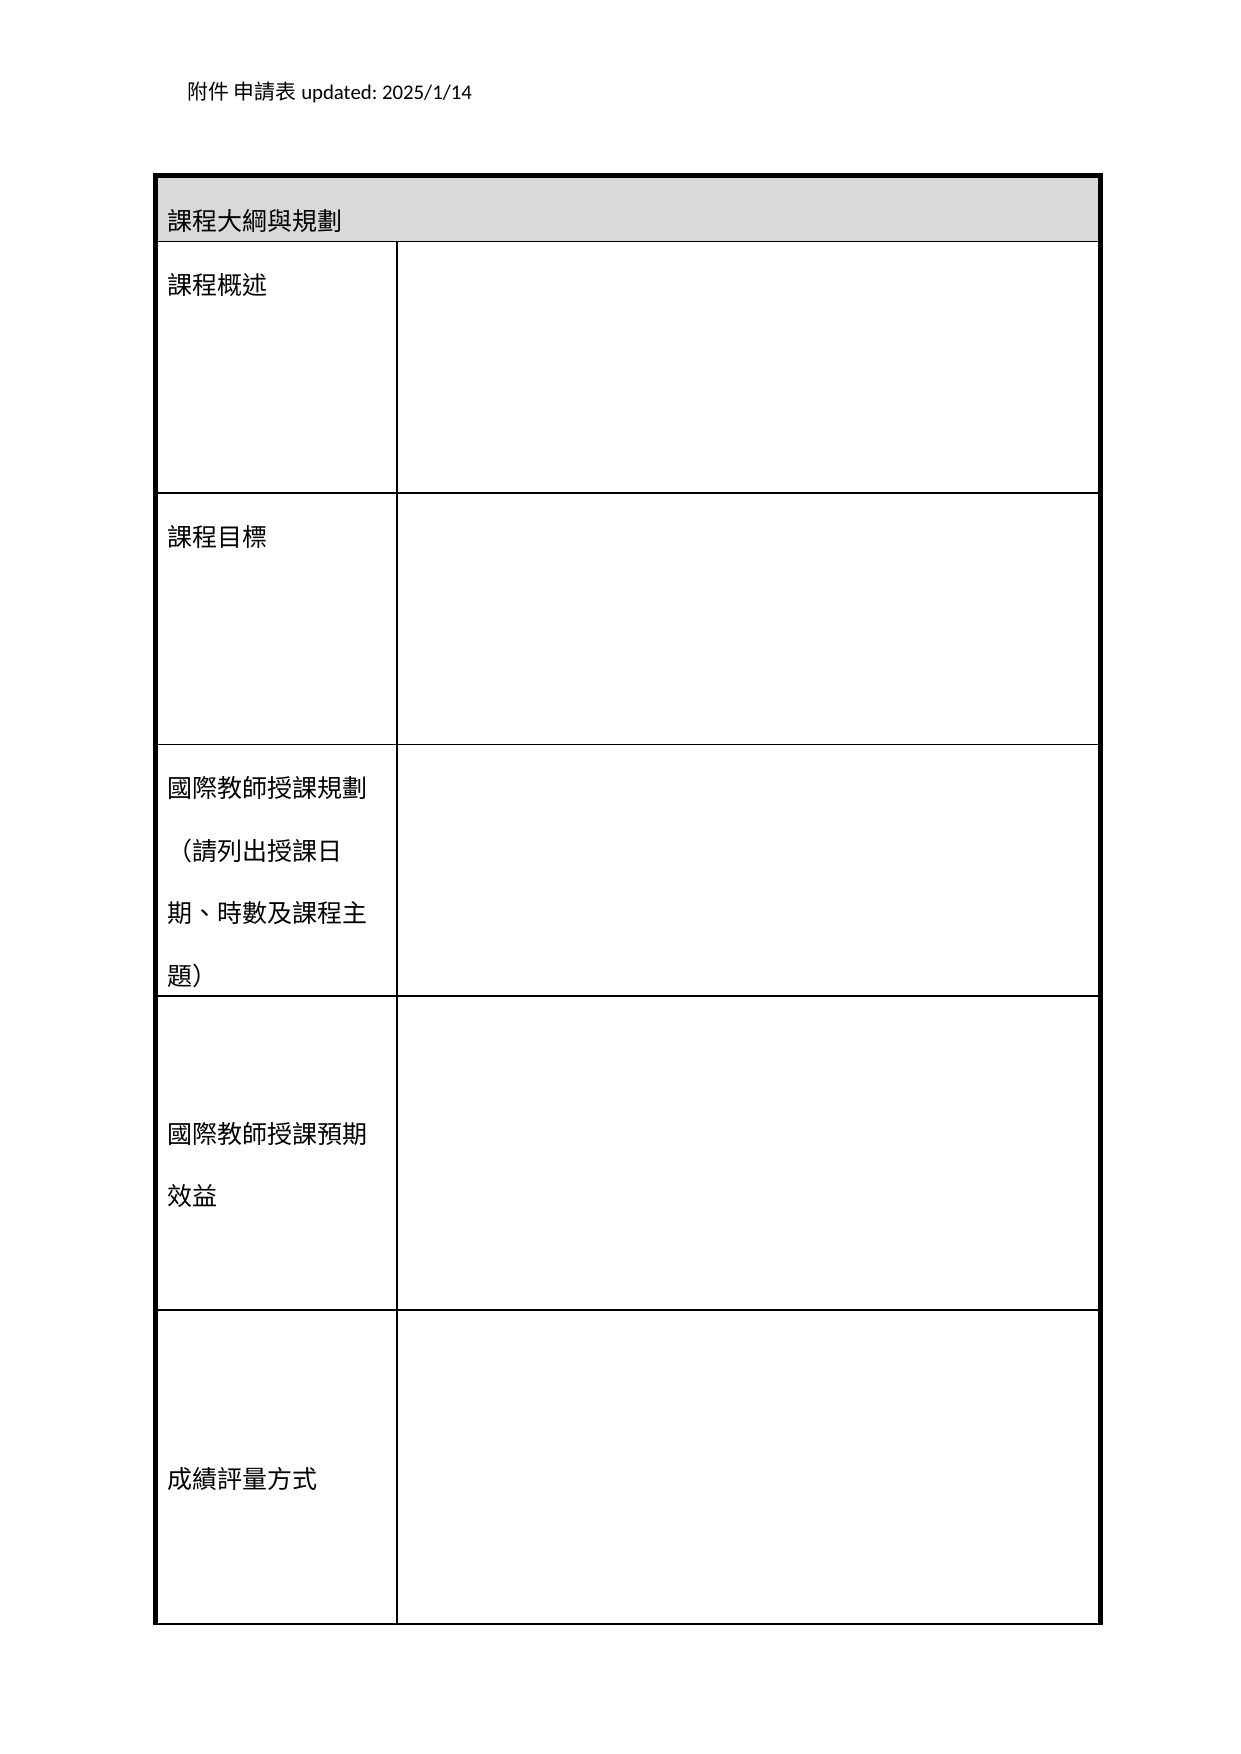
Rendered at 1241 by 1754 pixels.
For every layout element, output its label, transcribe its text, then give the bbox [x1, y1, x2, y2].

table_header 課程大綱與規劃 [158, 178, 1098, 241]
table_cell 國際教師授課規劃 （請列出授課日期、時數及課程主題） [158, 745, 396, 995]
table_cell [398, 242, 1098, 492]
table_cell 課程概述 [158, 242, 396, 492]
table_cell 成績評量方式 [158, 1311, 396, 1623]
table_cell [398, 1311, 1098, 1623]
table_cell [398, 745, 1098, 995]
table_cell [398, 997, 1098, 1309]
table_cell [398, 494, 1098, 744]
table_cell 國際教師授課預期效益 [158, 997, 396, 1309]
table_cell 課程目標 [158, 494, 396, 744]
